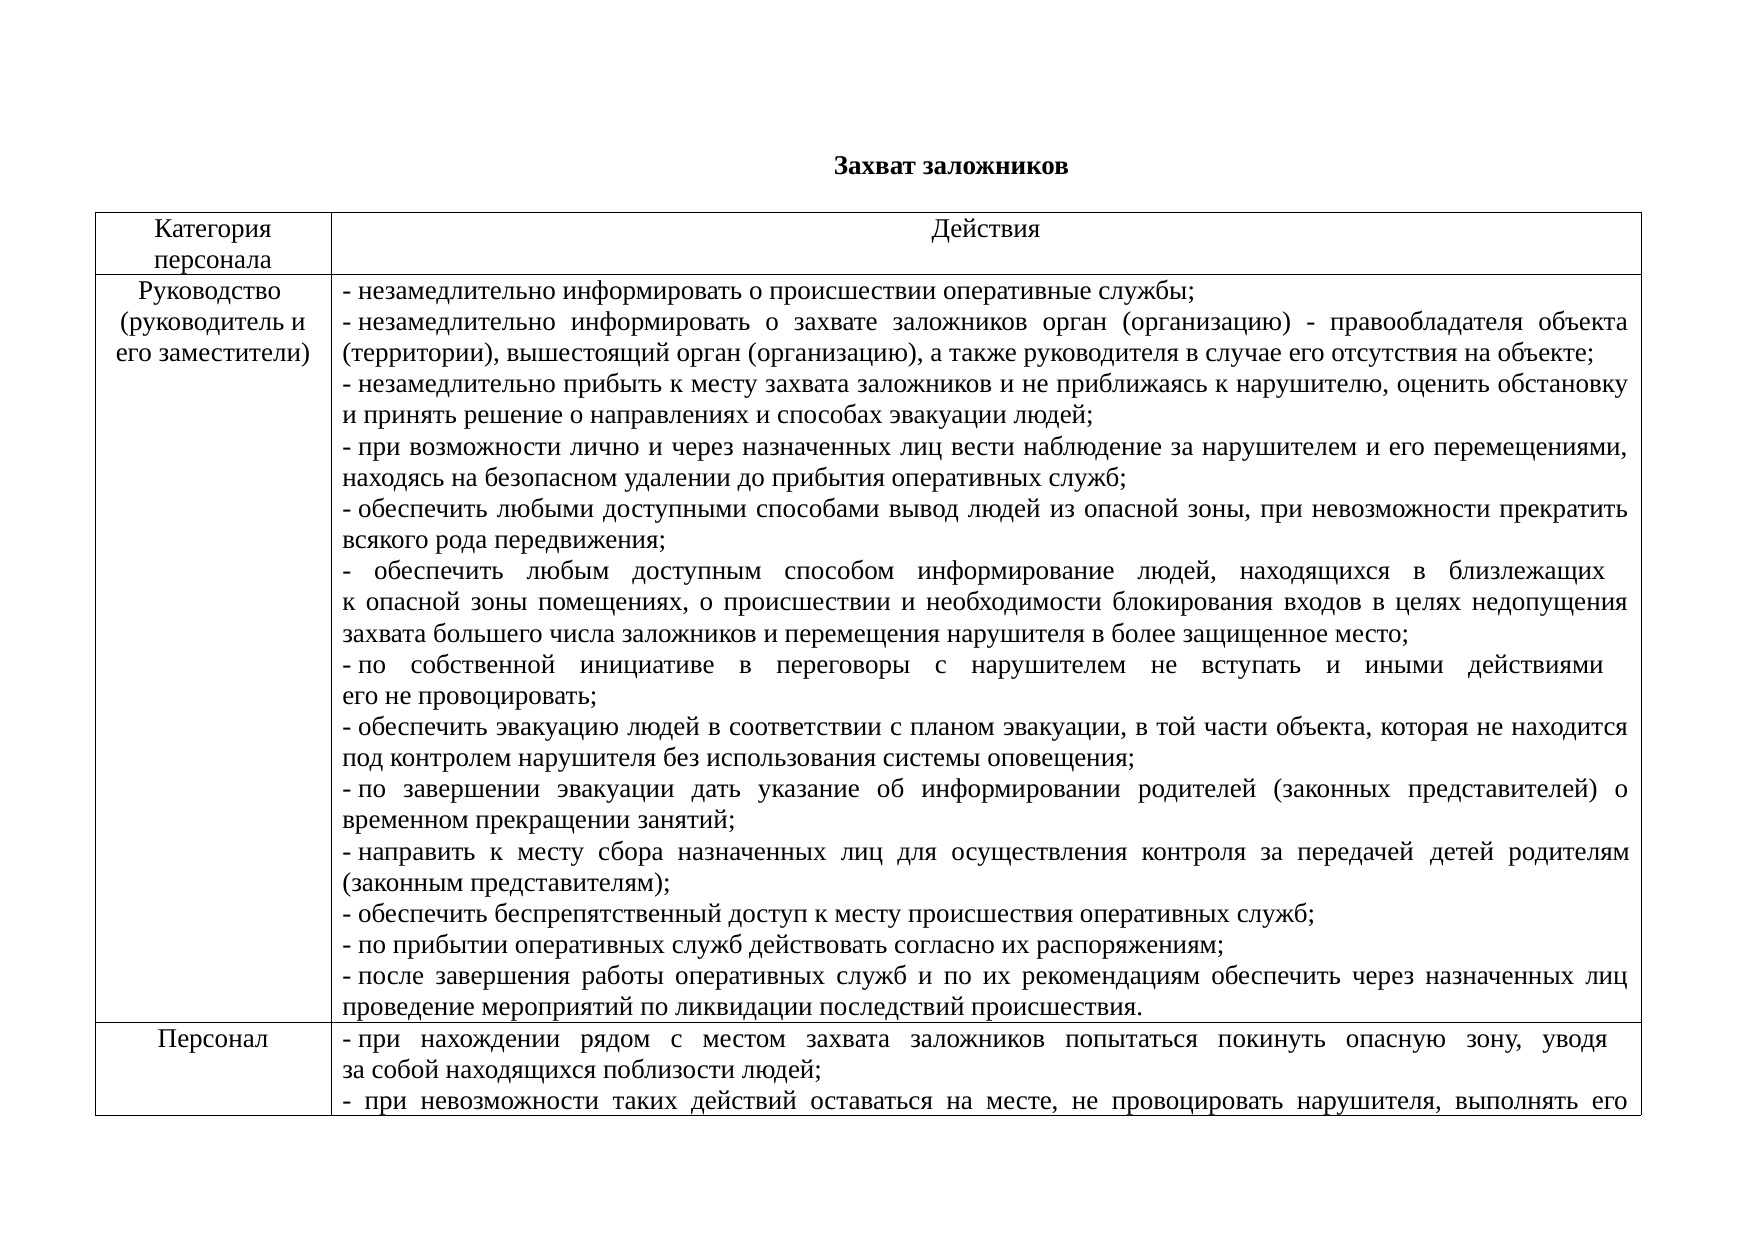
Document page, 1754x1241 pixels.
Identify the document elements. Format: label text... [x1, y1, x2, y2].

table_cell - незамедлительно информировать о происшествии оперативные службы; - незамедлительно информировать о захвате заложников орган (организацию) - правообладателя объекта (территории), вышестоящий орган (организацию), а также руководителя в случае его отсутствия на объекте; - незамедлительно прибыть к месту захвата заложников и не приближаясь к нарушителю, оценить обстановку и принять решение о направлениях и способах эвакуации людей; - при возможности лично и через назначенных лиц вести наблюдение за нарушителем и его перемещениями, находясь на безопасном удалении до прибытия оперативных служб; - обеспечить любыми доступными способами вывод людей из опасной зоны, при невозможности прекратить всякого рода передвижения; - обеспечить любым доступным способом информирование людей, находящихся в близлежащих к опасной зоны помещениях, о происшествии и необходимости блокирования входов в целях недопущения захвата большего числа заложников и перемещения нарушителя в более защищенное место; - по собственной инициативе в переговоры с нарушителем не вступать и иными действиями его не провоцировать; - обеспечить эвакуацию людей в соответствии с планом эвакуации, в той части объекта, которая не находится под контролем нарушителя без использования системы оповещения; - по завершении эвакуации дать указание об информировании родителей (законных представителей) о временном прекращении занятий; - направить к месту сбора назначенных лиц для осуществления контроля за передачей детей родителям (законным представителям); - обеспечить беспрепятственный доступ к месту происшествия оперативных служб; - по прибытии оперативных служб действовать согласно их распоряжениям; - после завершения работы оперативных служб и по их рекомендациям обеспечить через назначенных лиц проведение мероприятий по ликвидации последствий происшествия. [332, 275, 1641, 1022]
table_cell Персонал [96, 1023, 331, 1115]
table_cell - при нахождении рядом с местом захвата заложников попытаться покинуть опасную зону, уводя за собой находящихся поблизости людей; - при невозможности таких действий оставаться на месте, не провоцировать нарушителя, выполнять его [332, 1023, 1641, 1115]
table_cell Руководство (руководитель и его заместители) [96, 275, 331, 1022]
table_header Категория персонала [96, 213, 331, 274]
text Захват заложников [267, 149, 1636, 180]
table_header Действия [332, 213, 1641, 274]
